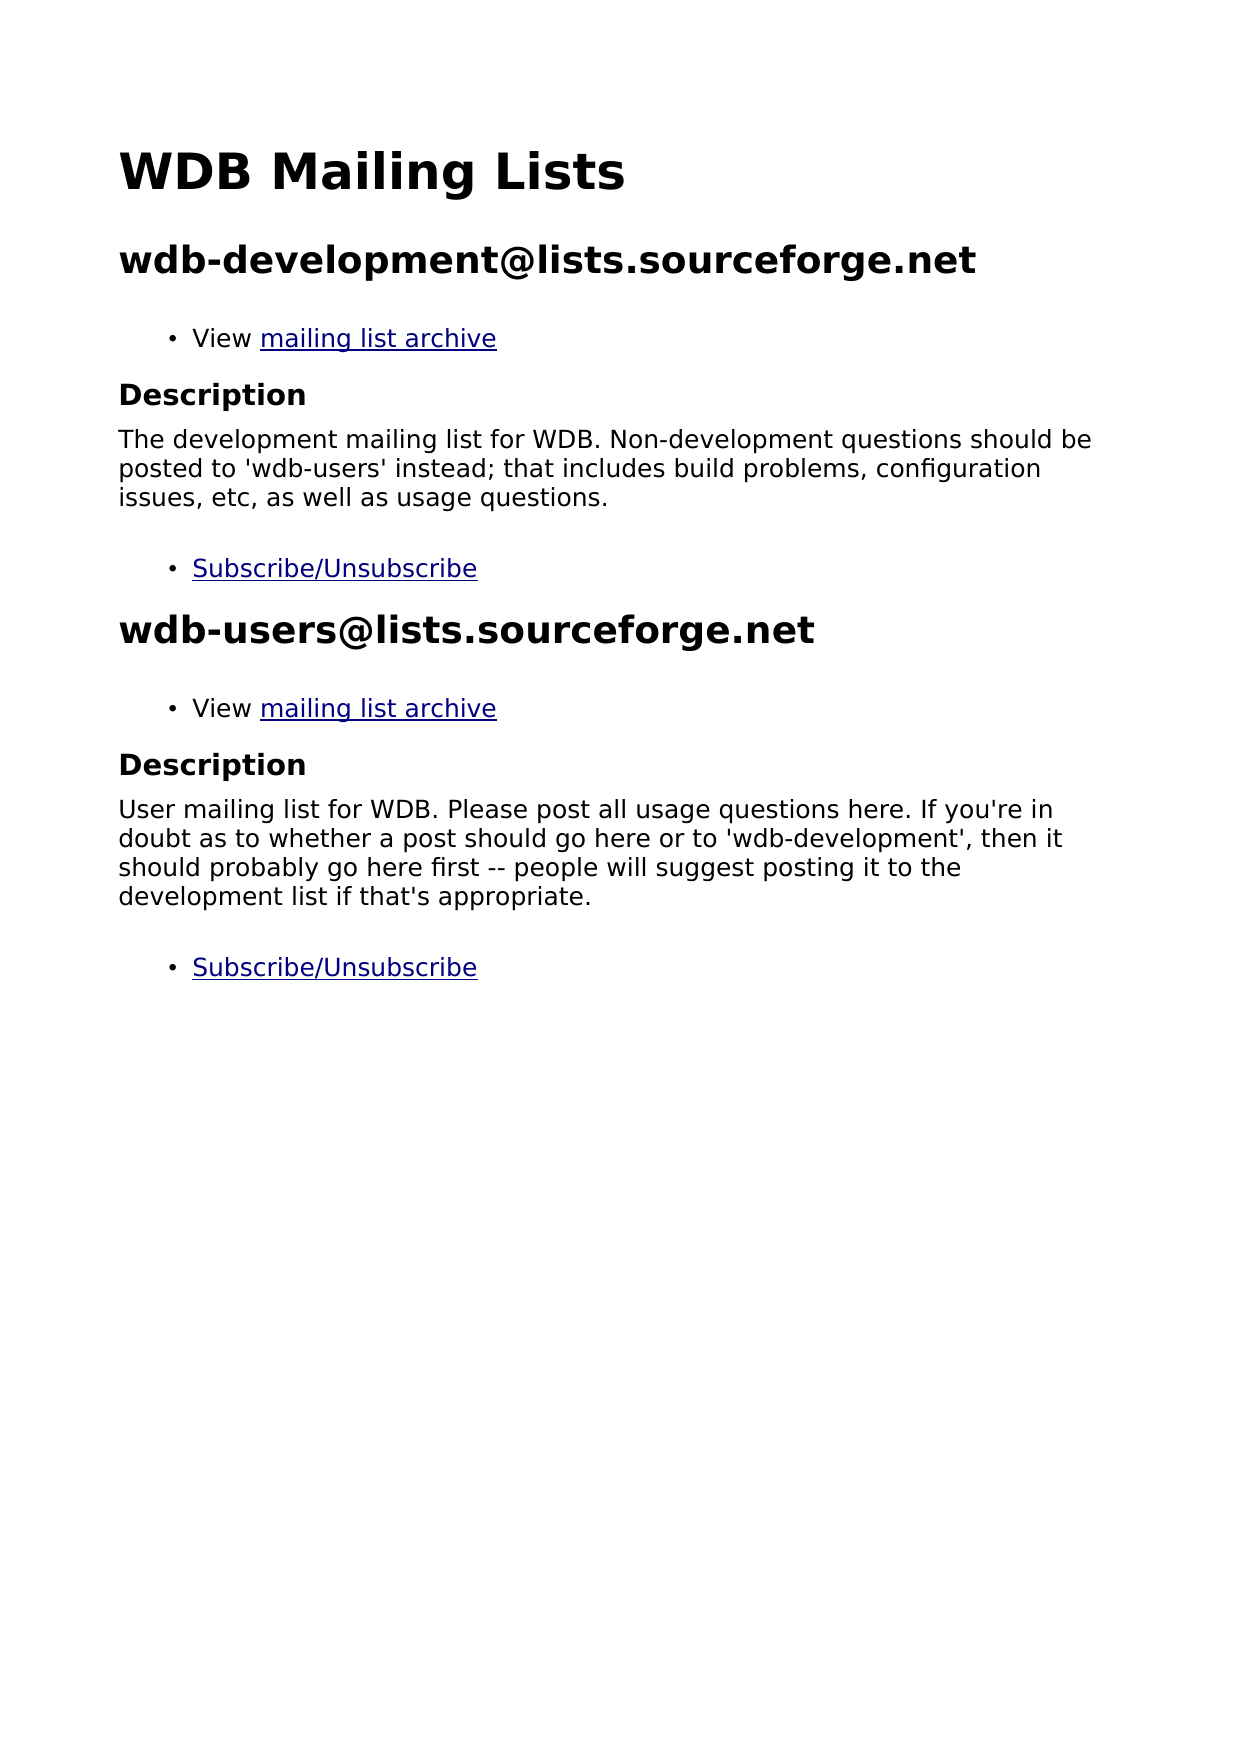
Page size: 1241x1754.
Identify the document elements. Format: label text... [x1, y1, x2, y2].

text User mailing list for WDB. Please post all usage questions here. If you're in doubt as to whether a post should go here or to 'wdb-development', then it should probably go here first -- people will suggest posting it to the development list if that's appropriate. [118, 795, 1122, 912]
subtitle wdb-users@lists.sourceforge.net [118, 609, 1122, 652]
list View mailing list archive [177, 324, 1122, 354]
list View mailing list archive [177, 694, 1122, 723]
list Subscribe/Unsubscribe [177, 554, 1122, 584]
list Subscribe/Unsubscribe [177, 954, 1122, 983]
subtitle Description [118, 748, 1122, 782]
text The development mailing list for WDB. Non-development questions should be posted to 'wdb-users' instead; that includes build problems, configuration issues, etc, as well as usage questions. [118, 425, 1122, 513]
subtitle WDB Mailing Lists [118, 143, 1122, 201]
subtitle Description [118, 379, 1122, 413]
subtitle wdb-development@lists.sourceforge.net [118, 239, 1122, 282]
